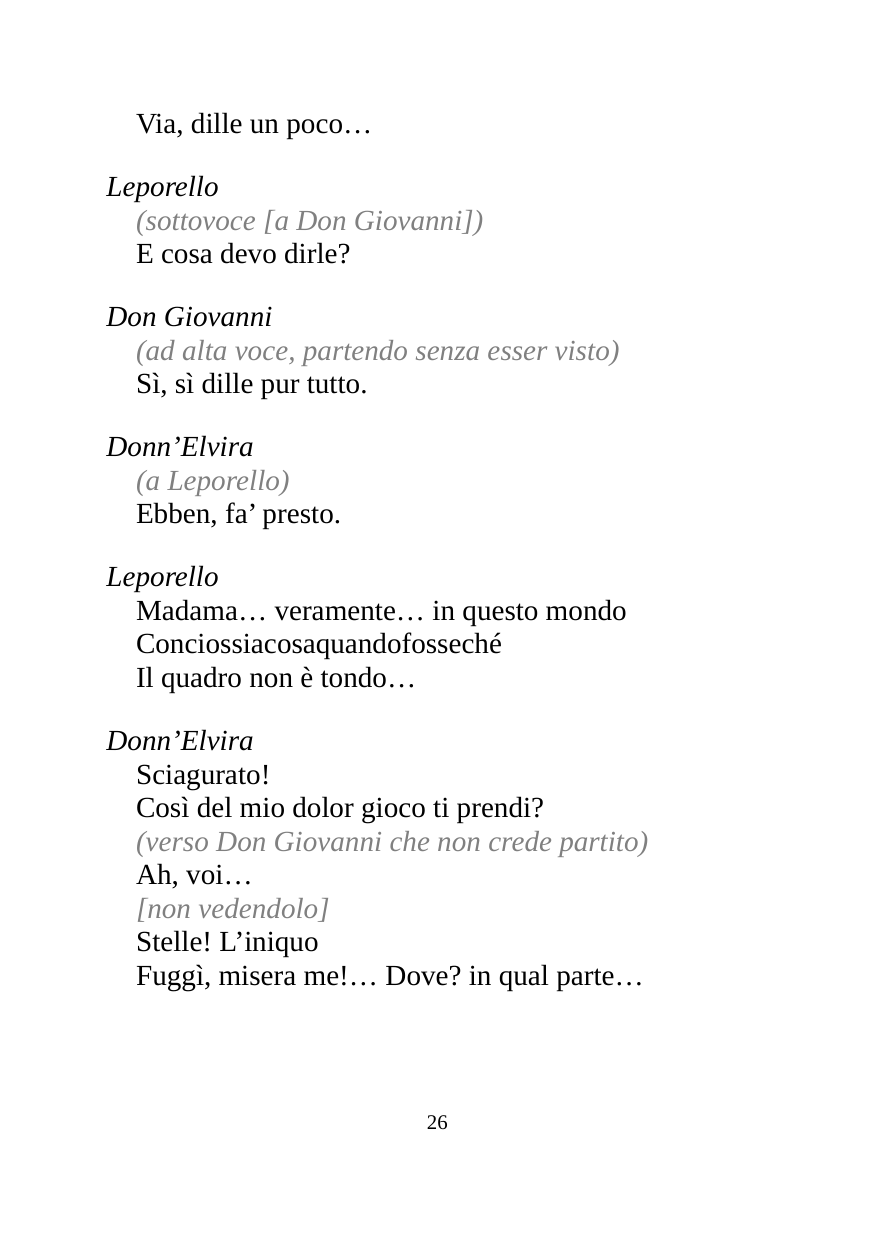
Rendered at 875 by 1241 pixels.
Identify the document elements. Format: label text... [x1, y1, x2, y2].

text (a Leporello) [136, 463, 768, 497]
text Sì, sì dille pur tutto. [136, 366, 768, 400]
text (ad alta voce, partendo senza esser visto) [136, 333, 768, 366]
text Sciagurato! [136, 757, 768, 790]
text Leporello [106, 169, 768, 203]
text E cosa devo dirle? [136, 236, 768, 270]
text Donn’Elvira [106, 429, 768, 463]
text Donn’Elvira [106, 723, 768, 757]
text (verso Don Giovanni che non crede partito) [136, 824, 768, 857]
text Fuggì, misera me!… Dove? in qual parte… [136, 958, 768, 992]
text (sottovoce [a Don Giovanni]) [136, 203, 768, 236]
text Così del mio dolor gioco ti prendi? [136, 790, 768, 824]
text Leporello [106, 559, 768, 593]
text Madama… veramente… in questo mondo [136, 593, 768, 627]
text Ebben, fa’ presto. [136, 497, 768, 530]
text Conciossiacosaquandofosseché [136, 627, 768, 660]
text Il quadro non è tondo… [136, 660, 768, 694]
text [non vedendolo] [136, 891, 768, 924]
text Via, dille un poco… [136, 106, 768, 140]
text Ah, voi… [136, 857, 768, 891]
text Stelle! L’iniquo [136, 924, 768, 958]
text Don Giovanni [106, 299, 768, 333]
